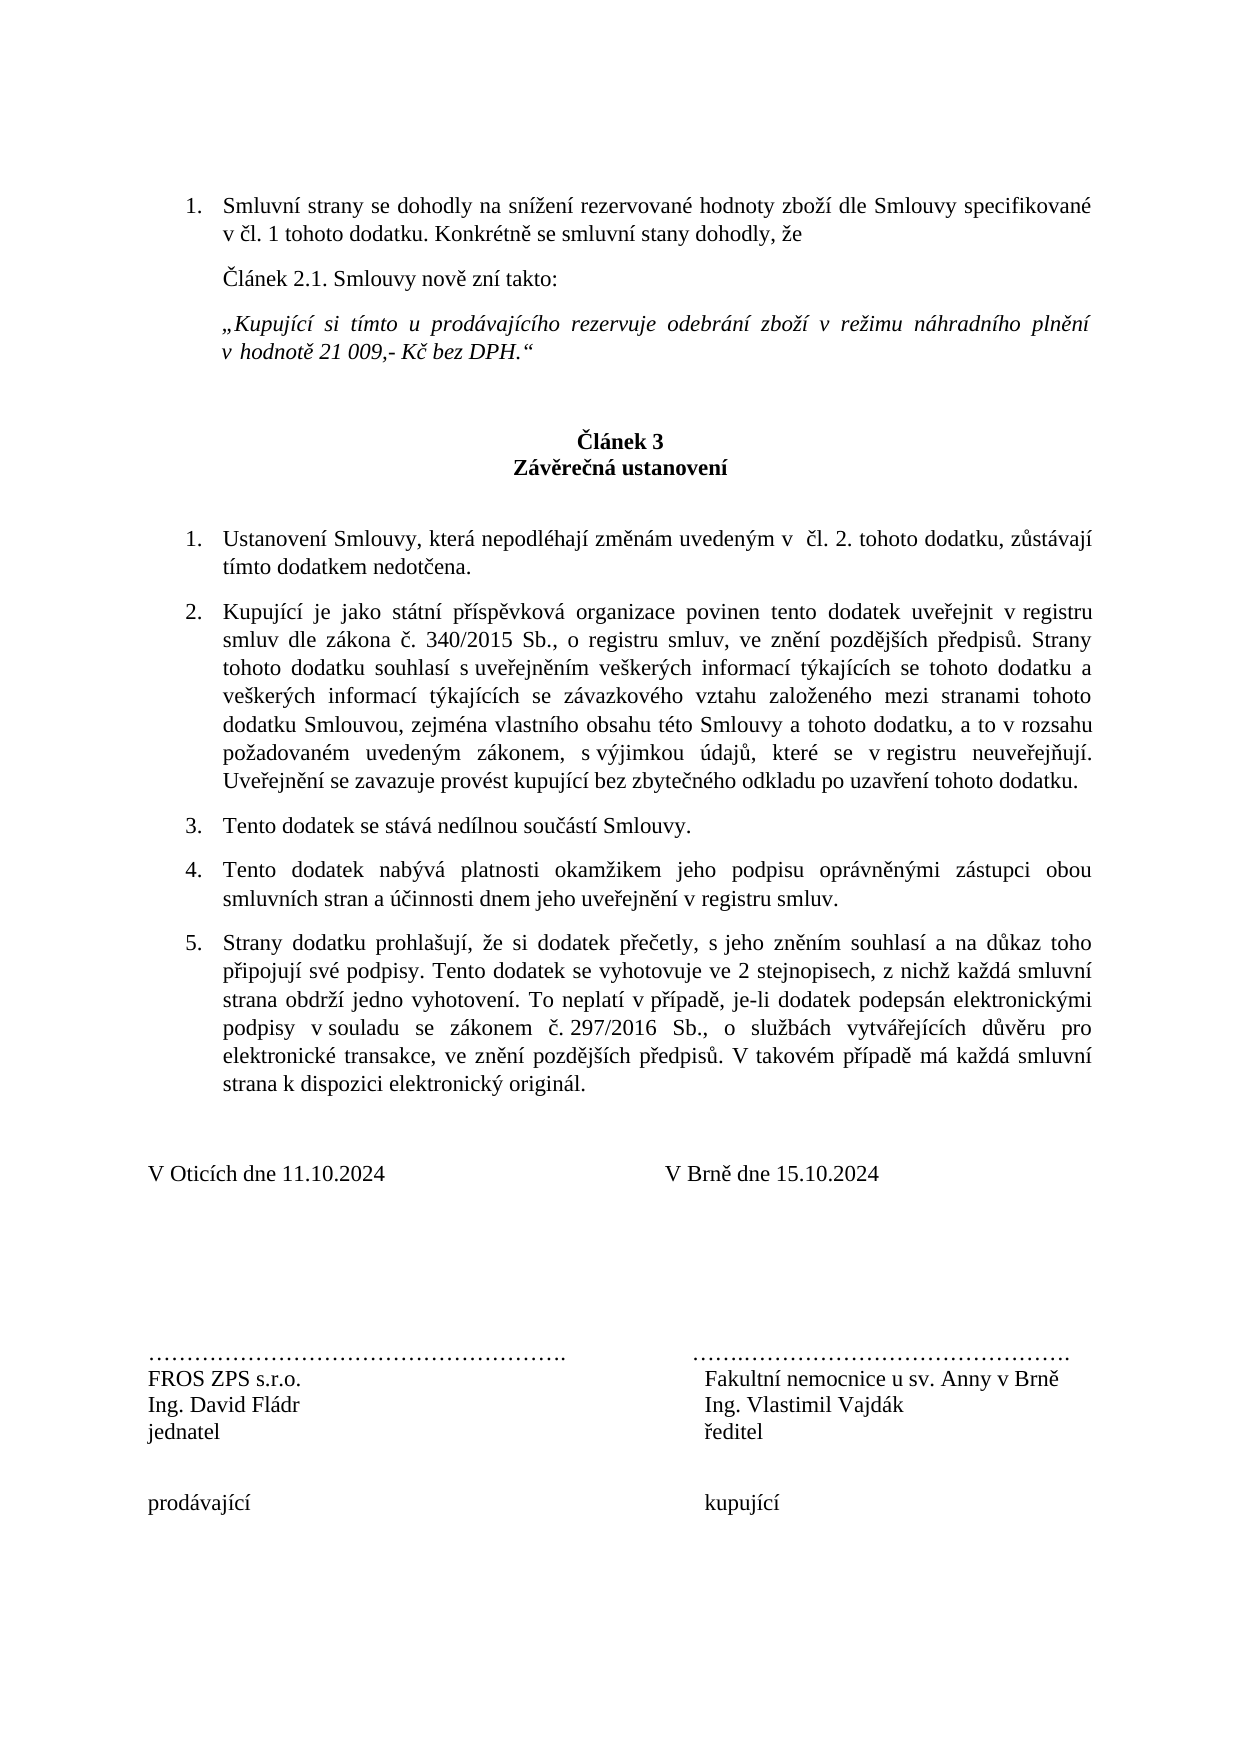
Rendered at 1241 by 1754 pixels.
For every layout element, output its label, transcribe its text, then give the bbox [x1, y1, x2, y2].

list Ustanovení Smlouvy, která nepodléhají změnám uvedeným v čl. 2. tohoto dodatku, zůstávají tímto dodatkem nedotčena. [185, 525, 1093, 580]
list Smluvní strany se dohodly na snížení rezervované hodnoty zboží dle Smlouvy specifikované v čl. 1 tohoto dodatku. Konkrétně se smluvní stany dohodly, že [185, 192, 1093, 247]
text FROS ZPS s.r.o. Fakultní nemocnice u sv. Anny v Brně [148, 1365, 1093, 1392]
text Závěrečná ustanovení [148, 454, 1093, 481]
list Tento dodatek nabývá platnosti okamžikem jeho podpisu oprávněnými zástupci obou smluvních stran a účinnosti dnem jeho uveřejnění v registru smluv. [185, 857, 1093, 911]
list Strany dodatku prohlašují, že si dodatek přečetly, s jeho zněním souhlasí a na důkaz toho připojují své podpisy. Tento dodatek se vyhotovuje ve 2 stejnopisech, z nichž každá smluvní strana obdrží jedno vyhotovení. To neplatí v případě, je-li dodatek podepsán elektronickými podpisy v souladu se zákonem č. 297/2016 Sb., o službách vytvářejících důvěru pro elektronické transakce, ve znění pozdějších předpisů. V takovém případě má každá smluvní strana k dispozici elektronický originál. [185, 929, 1093, 1096]
text prodávající kupující [148, 1489, 1093, 1515]
list Kupující je jako státní příspěvková organizace povinen tento dodatek uveřejnit v registru smluv dle zákona č. 340/2015 Sb., o registru smluv, ve znění pozdějších předpisů. Strany tohoto dodatku souhlasí s uveřejněním veškerých informací týkajících se tohoto dodatku a veškerých informací týkajících se závazkového vztahu založeného mezi stranami tohoto dodatku Smlouvou, zejména vlastního obsahu této Smlouvy a tohoto dodatku, a to v rozsahu požadovaném uvedeným zákonem, s výjimkou údajů, které se v registru neuveřejňují. Uveřejnění se zavazuje provést kupující bez zbytečného odkladu po uzavření tohoto dodatku. [185, 598, 1093, 793]
text ………………………………………………. …….……………………………………. [148, 1339, 1093, 1365]
text Ing. David Fládr Ing. Vlastimil Vajdák [148, 1392, 1093, 1418]
text jednatel ředitel [148, 1418, 1093, 1444]
text Článek 2.1. Smlouvy nově zní takto: [223, 265, 1093, 292]
list Tento dodatek se stává nedílnou součástí Smlouvy. [185, 812, 1093, 838]
text V Oticích dne 11.10.2024 V Brně dne 15.10.2024 [148, 1160, 1093, 1186]
text „Kupující si tímto u prodávajícího rezervuje odebrání zboží v režimu náhradního plnění v hodnotě 21 009,- Kč bez DPH.“ [221, 310, 1093, 364]
text Článek 3 [148, 428, 1093, 454]
